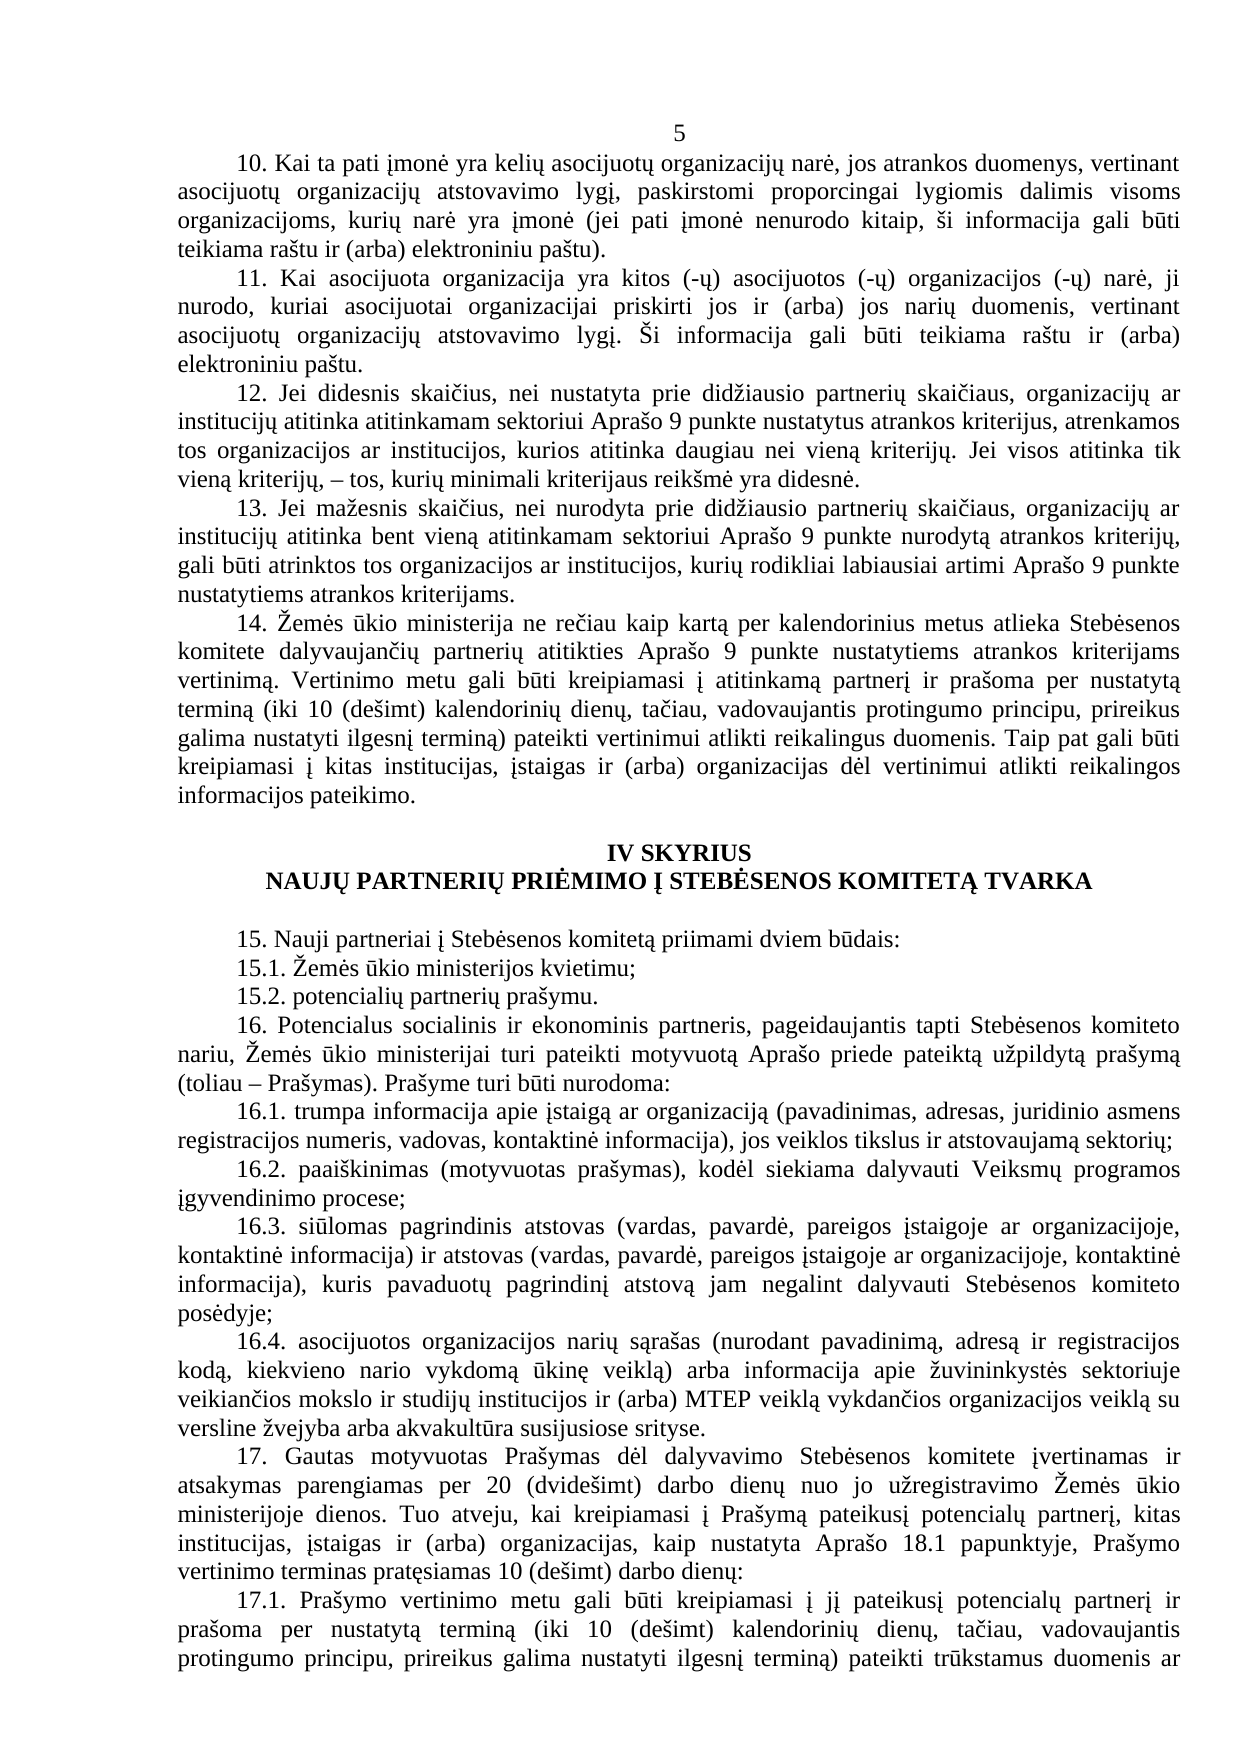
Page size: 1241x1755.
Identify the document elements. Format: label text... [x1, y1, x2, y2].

text 14. Žemės ūkio ministerija ne rečiau kaip kartą per kalendorinius metus atlieka Stebėsenos komitete dalyvaujančių partnerių atitikties Aprašo 9 punkte nustatytiems atrankos kriterijams vertinimą. Vertinimo metu gali būti kreipiamasi į atitinkamą partnerį ir prašoma per nustatytą terminą (iki 10 (dešimt) kalendorinių dienų, tačiau, vadovaujantis protingumo principu, prireikus galima nustatyti ilgesnį terminą) pateikti vertinimui atlikti reikalingus duomenis. Taip pat gali būti kreipiamasi į kitas institucijas, įstaigas ir (arba) organizacijas dėl vertinimui atlikti reikalingos informacijos pateikimo. [177, 608, 1181, 809]
text IV SKYRIUS [177, 838, 1181, 866]
text 13. Jei mažesnis skaičius, nei nurodyta prie didžiausio partnerių skaičiaus, organizacijų ar institucijų atitinka bent vieną atitinkamam sektoriui Aprašo 9 punkte nurodytą atrankos kriterijų, gali būti atrinktos tos organizacijos ar institucijos, kurių rodikliai labiausiai artimi Aprašo 9 punkte nustatytiems atrankos kriterijams. [177, 493, 1181, 608]
text 15.1. Žemės ūkio ministerijos kvietimu; [177, 953, 1181, 981]
text 11. Kai asocijuota organizacija yra kitos (-ų) asocijuotos (-ų) organizacijos (-ų) narė, ji nurodo, kuriai asocijuotai organizacijai priskirti jos ir (arba) jos narių duomenis, vertinant asocijuotų organizacijų atstovavimo lygį. Ši informacija gali būti teikiama raštu ir (arba) elektroniniu paštu. [177, 263, 1181, 378]
text 16. Potencialus socialinis ir ekonominis partneris, pageidaujantis tapti Stebėsenos komiteto nariu, Žemės ūkio ministerijai turi pateikti motyvuotą Aprašo priede pateiktą užpildytą prašymą (toliau – Prašymas). Prašyme turi būti nurodoma: [177, 1010, 1181, 1096]
text 16.1. trumpa informacija apie įstaigą ar organizaciją (pavadinimas, adresas, juridinio asmens registracijos numeris, vadovas, kontaktinė informacija), jos veiklos tikslus ir atstovaujamą sektorių; [177, 1096, 1181, 1154]
text 16.2. paaiškinimas (motyvuotas prašymas), kodėl siekiama dalyvauti Veiksmų programos įgyvendinimo procese; [177, 1154, 1181, 1211]
text 15. Nauji partneriai į Stebėsenos komitetą priimami dviem būdais: [177, 924, 1181, 953]
text NAUJŲ PARTNERIŲ PRIĖMIMO Į STEBĖSENOS KOMITETĄ TVARKA [177, 866, 1181, 895]
text 10. Kai ta pati įmonė yra kelių asocijuotų organizacijų narė, jos atrankos duomenys, vertinant asocijuotų organizacijų atstovavimo lygį, paskirstomi proporcingai lygiomis dalimis visoms organizacijoms, kurių narė yra įmonė (jei pati įmonė nenurodo kitaip, ši informacija gali būti teikiama raštu ir (arba) elektroniniu paštu). [177, 148, 1181, 263]
text 16.4. asocijuotos organizacijos narių sąrašas (nurodant pavadinimą, adresą ir registracijos kodą, kiekvieno nario vykdomą ūkinę veiklą) arba informacija apie žuvininkystės sektoriuje veikiančios mokslo ir studijų institucijos ir (arba) MTEP veiklą vykdančios organizacijos veiklą su versline žvejyba arba akvakultūra susijusiose srityse. [177, 1326, 1181, 1441]
text 17.1. Prašymo vertinimo metu gali būti kreipiamasi į jį pateikusį potencialų partnerį ir prašoma per nustatytą terminą (iki 10 (dešimt) kalendorinių dienų, tačiau, vadovaujantis protingumo principu, prireikus galima nustatyti ilgesnį terminą) pateikti trūkstamus duomenis ar [177, 1585, 1181, 1671]
text 16.3. siūlomas pagrindinis atstovas (vardas, pavardė, pareigos įstaigoje ar organizacijoje, kontaktinė informacija) ir atstovas (vardas, pavardė, pareigos įstaigoje ar organizacijoje, kontaktinė informacija), kuris pavaduotų pagrindinį atstovą jam negalint dalyvauti Stebėsenos komiteto posėdyje; [177, 1211, 1181, 1326]
text 15.2. potencialių partnerių prašymu. [177, 981, 1181, 1010]
text 12. Jei didesnis skaičius, nei nustatyta prie didžiausio partnerių skaičiaus, organizacijų ar institucijų atitinka atitinkamam sektoriui Aprašo 9 punkte nustatytus atrankos kriterijus, atrenkamos tos organizacijos ar institucijos, kurios atitinka daugiau nei vieną kriterijų. Jei visos atitinka tik vieną kriterijų, – tos, kurių minimali kriterijaus reikšmė yra didesnė. [177, 378, 1181, 493]
text 17. Gautas motyvuotas Prašymas dėl dalyvavimo Stebėsenos komitete įvertinamas ir atsakymas parengiamas per 20 (dvidešimt) darbo dienų nuo jo užregistravimo Žemės ūkio ministerijoje dienos. Tuo atveju, kai kreipiamasi į Prašymą pateikusį potencialų partnerį, kitas institucijas, įstaigas ir (arba) organizacijas, kaip nustatyta Aprašo 18.1 papunktyje, Prašymo vertinimo terminas pratęsiamas 10 (dešimt) darbo dienų: [177, 1441, 1181, 1585]
